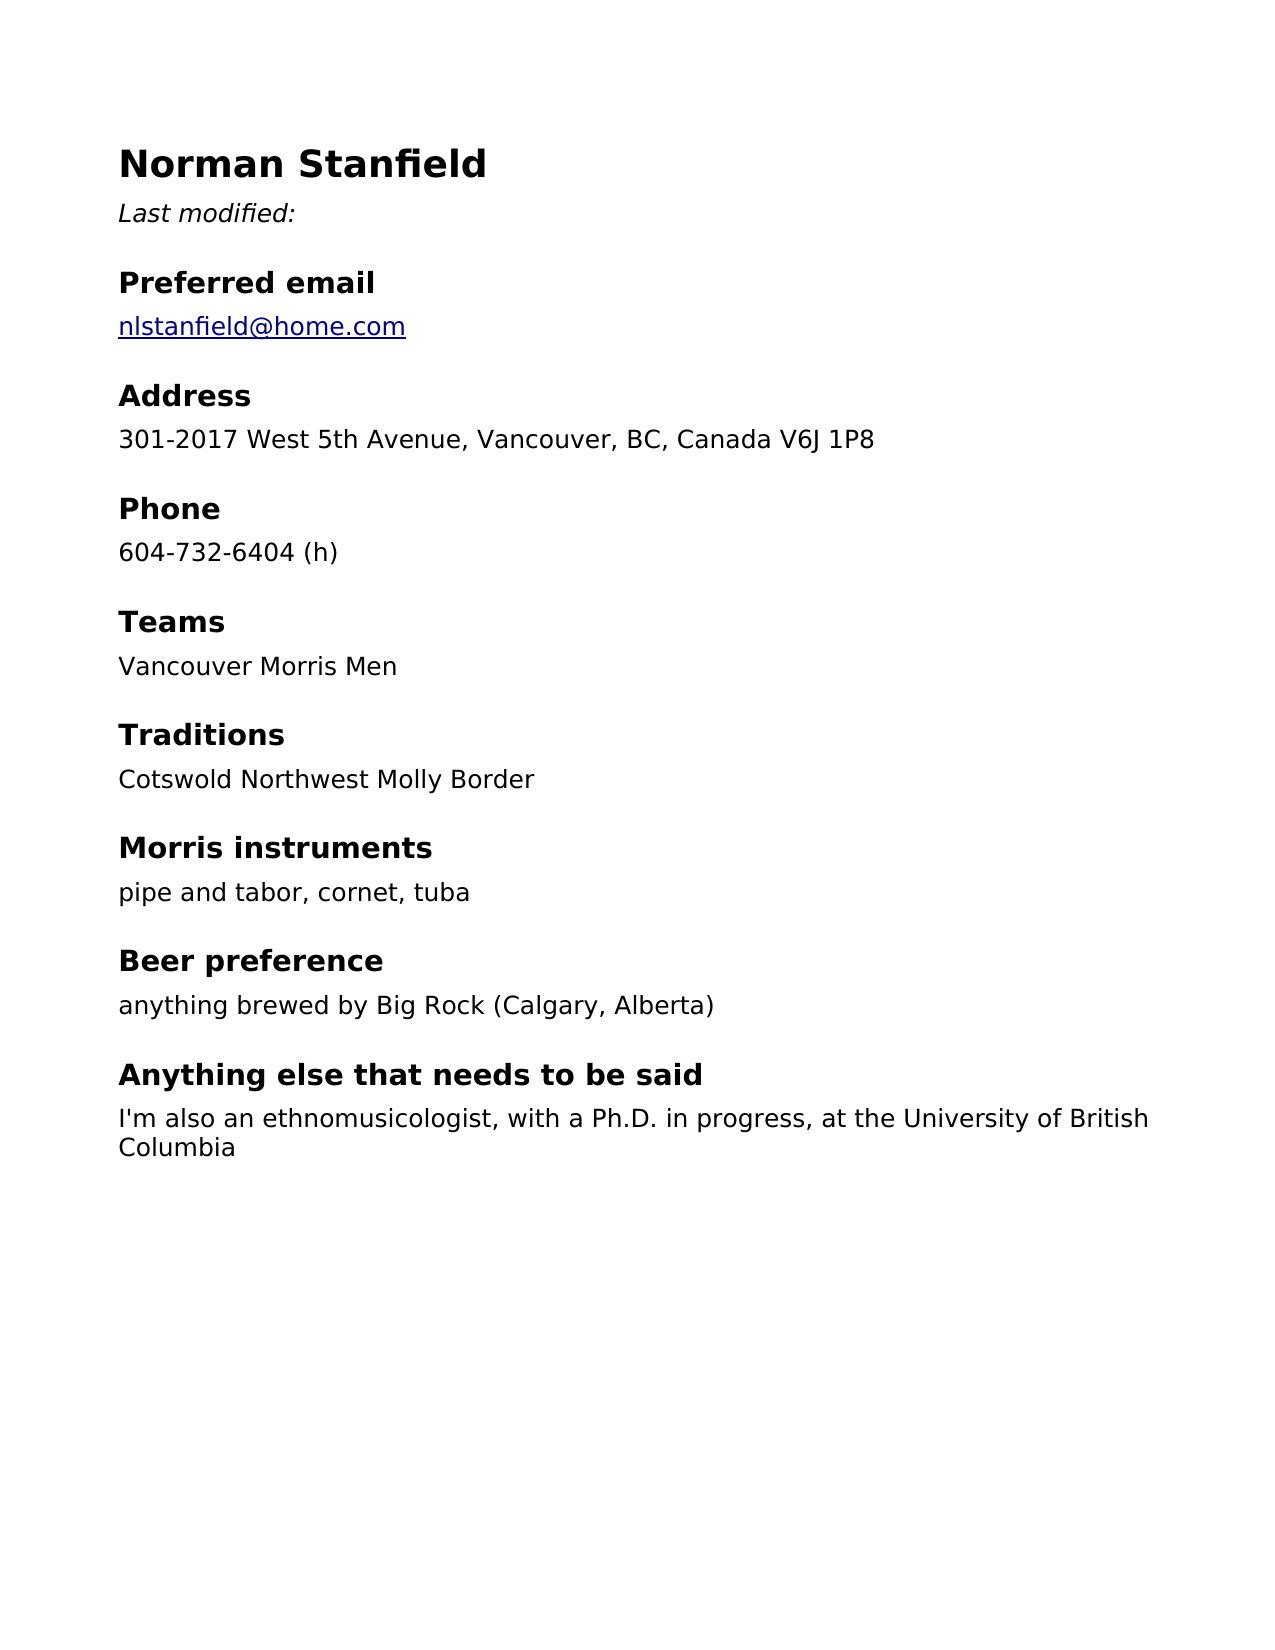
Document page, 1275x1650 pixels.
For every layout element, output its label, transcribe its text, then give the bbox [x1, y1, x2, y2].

subtitle Anything else that needs to be said [118, 1058, 1157, 1092]
text pipe and tabor, cornet, tuba [118, 878, 1157, 907]
subtitle Traditions [118, 718, 1157, 752]
text anything brewed by Big Rock (Calgary, Alberta) [118, 991, 1157, 1020]
text nlstanfield@home.com [118, 312, 1157, 342]
text 604-732-6404 (h) [118, 539, 1157, 568]
subtitle Norman Stanfield [118, 143, 1157, 187]
text Last modified: [118, 199, 1157, 228]
subtitle Phone [118, 492, 1157, 526]
text Cotswold Northwest Molly Border [118, 765, 1157, 794]
subtitle Beer preference [118, 945, 1157, 979]
subtitle Teams [118, 605, 1157, 639]
subtitle Address [118, 379, 1157, 413]
text I'm also an ethnomusicologist, with a Ph.D. in progress, at the University of British Columbia [118, 1104, 1157, 1163]
subtitle Morris instruments [118, 832, 1157, 866]
subtitle Preferred email [118, 266, 1157, 300]
text Vancouver Morris Men [118, 652, 1157, 681]
text 301-2017 West 5th Avenue, Vancouver, BC, Canada V6J 1P8 [118, 426, 1157, 455]
